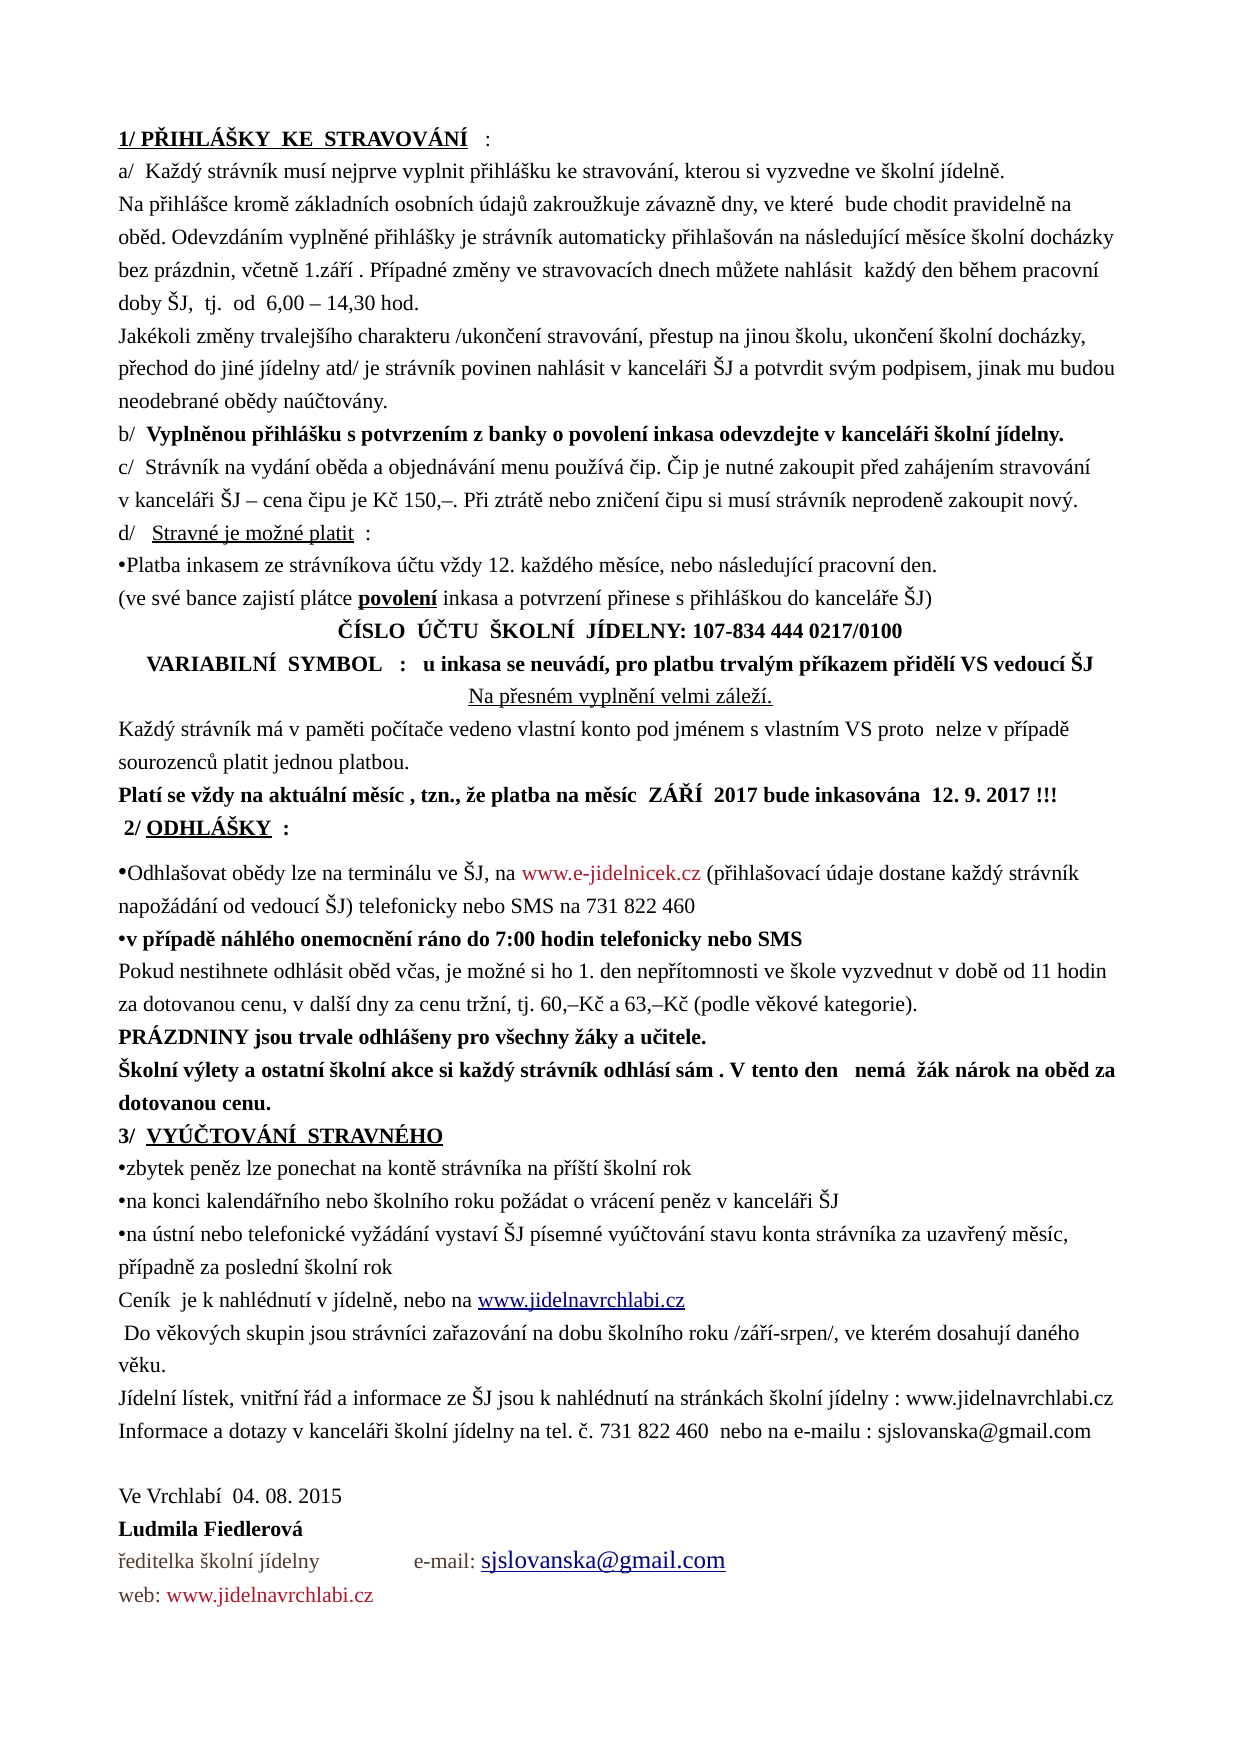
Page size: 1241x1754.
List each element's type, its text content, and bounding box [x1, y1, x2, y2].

text Jakékoli změny trvalejšího charakteru /ukončení stravování, přestup na jinou školu, ukončení školní docházky, přechod do jiné jídelny atd/ je strávník povinen nahlásit v kanceláři ŠJ a potvrdit svým podpisem, jinak mu budou neodebrané obědy naúčtovány. [118, 315, 1122, 413]
text a/ Každý strávník musí nejprve vyplnit přihlášku ke stravování, kterou si vyzvedne ve školní jídelně. [118, 151, 1122, 184]
text Ludmila Fiedlerová [118, 1509, 1122, 1542]
list Platba inkasem ze strávníkova účtu vždy 12. každého měsíce, nebo následující pracovní den. [118, 545, 1122, 577]
text Pokud nestihnete odhlásit oběd včas, je možné si ho 1. den nepřítomnosti ve škole vyzvednut v době od 11 hodin za dotovanou cenu, v další dny za cenu tržní, tj. 60,–Kč a 63,–Kč (podle věkové kategorie). [118, 951, 1122, 1017]
text ČÍSLO ÚČTU ŠKOLNÍ JÍDELNY: 107-834 444 0217/0100 VARIABILNÍ SYMBOL : u inkasa se neuvádí, pro platbu trvalým příkazem přidělí VS vedoucí ŠJ Na přesném vyplnění velmi záleží. [118, 610, 1122, 709]
list v případě náhlého onemocnění ráno do 7:00 hodin telefonicky nebo SMS [118, 918, 1122, 951]
text b/ Vyplněnou přihlášku s potvrzením z banky o povolení inkasa odevzdejte v kanceláři školní jídelny. [118, 413, 1122, 446]
text 2/ ODHLÁŠKY : [118, 807, 1122, 840]
text c/ Strávník na vydání oběda a objednávání menu používá čip. Čip je nutné zakoupit před zahájením stravování v kanceláři ŠJ – cena čipu je Kč 150,–. Při ztrátě nebo zničení čipu si musí strávník neprodeně zakoupit nový. [118, 446, 1122, 512]
text Ve Vrchlabí 04. 08. 2015 [118, 1476, 1122, 1509]
list na ústní nebo telefonické vyžádání vystaví ŠJ písemné vyúčtování stavu konta strávníka za uzavřený měsíc, případně za poslední školní rok [118, 1213, 1122, 1279]
text d/ Stravné je možné platit : [118, 512, 1122, 545]
text Platí se vždy na aktuální měsíc , tzn., že platba na měsíc ZÁŘÍ 2017 bude inkasována 12. 9. 2017 !!! [118, 774, 1122, 807]
text Informace a dotazy v kanceláři školní jídelny na tel. č. 731 822 460 nebo na e-mailu : sjslovanska@gmail.com [118, 1410, 1122, 1443]
list Odhlašovat obědy lze na terminálu ve ŠJ, na www.e-jidelnicek.cz (přihlašovací údaje dostane každý strávník napožádání od vedoucí ŠJ) telefonicky nebo SMS na 731 822 460 [118, 852, 1122, 918]
text Jídelní lístek, vnitřní řád a informace ze ŠJ jsou k nahlédnutí na stránkách školní jídelny : www.jidelnavrchlabi.cz [118, 1377, 1122, 1410]
list na konci kalendářního nebo školního roku požádat o vrácení peněz v kanceláři ŠJ [118, 1181, 1122, 1213]
text Školní výlety a ostatní školní akce si každý strávník odhlásí sám . V tento den nemá žák nárok na oběd za dotovanou cenu. [118, 1049, 1122, 1115]
text ředitelka školní jídelny e-mail: sjslovanska@gmail.com web: www.jidelnavrchlabi.cz [118, 1542, 1122, 1607]
text Do věkových skupin jsou strávníci zařazování na dobu školního roku /září-srpen/, ve kterém dosahují daného věku. [118, 1312, 1122, 1377]
list (ve své bance zajistí plátce povolení inkasa a potvrzení přinese s přihláškou do kanceláře ŠJ) [118, 577, 1122, 610]
text Na přihlášce kromě základních osobních údajů zakroužkuje závazně dny, ve které bude chodit pravidelně na oběd. Odevzdáním vyplněné přihlášky je strávník automaticky přihlašován na následující měsíce školní docházky bez prázdnin, včetně 1.září . Případné změny ve stravovacích dnech můžete nahlásit každý den během pracovní doby ŠJ, tj. od 6,00 – 14,30 hod. [118, 184, 1122, 315]
text PRÁZDNINY jsou trvale odhlášeny pro všechny žáky a učitele. [118, 1017, 1122, 1049]
text 1/ PŘIHLÁŠKY KE STRAVOVÁNÍ : [118, 118, 1122, 151]
text Každý strávník má v paměti počítače vedeno vlastní konto pod jménem s vlastním VS proto nelze v případě sourozenců platit jednou platbou. [118, 709, 1122, 774]
list zbytek peněz lze ponechat na kontě strávníka na příští školní rok [118, 1148, 1122, 1181]
text 3/ VYÚČTOVÁNÍ STRAVNÉHO [118, 1115, 1122, 1148]
text Ceník je k nahlédnutí v jídelně, nebo na www.jidelnavrchlabi.cz [118, 1279, 1122, 1312]
